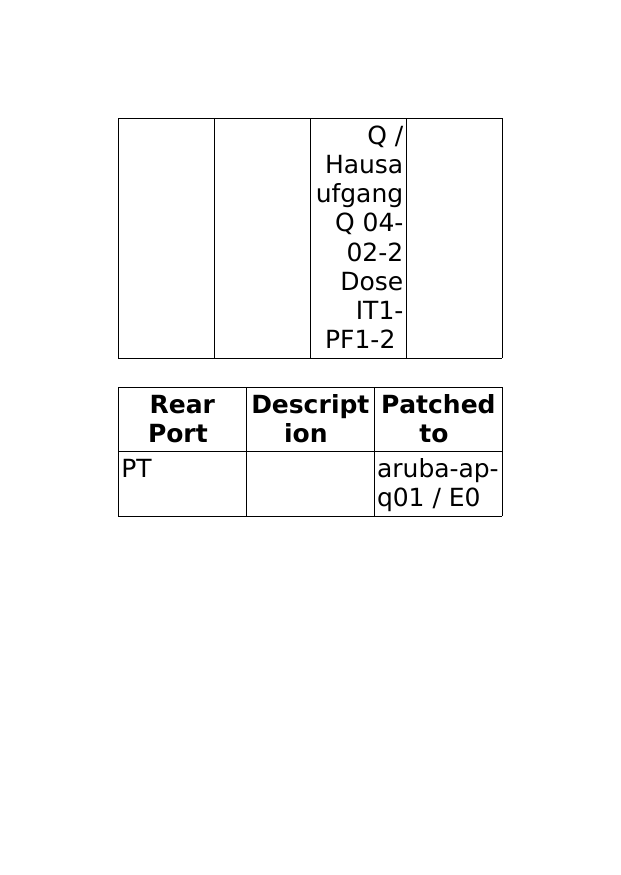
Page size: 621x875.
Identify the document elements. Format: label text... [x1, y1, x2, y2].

table_header Patched to [375, 388, 502, 451]
table_cell [407, 119, 502, 357]
table_header Description [247, 388, 374, 451]
table_cell [119, 119, 214, 357]
table_cell Q / Hausaufgang Q 04-02-2 Dose IT1-PF1-2 [311, 119, 406, 357]
table_cell [247, 452, 374, 516]
table_header Rear Port [119, 388, 246, 451]
table_cell [215, 119, 310, 357]
table_cell PT [119, 452, 246, 516]
table_cell aruba-ap-q01 / E0 [375, 452, 502, 516]
